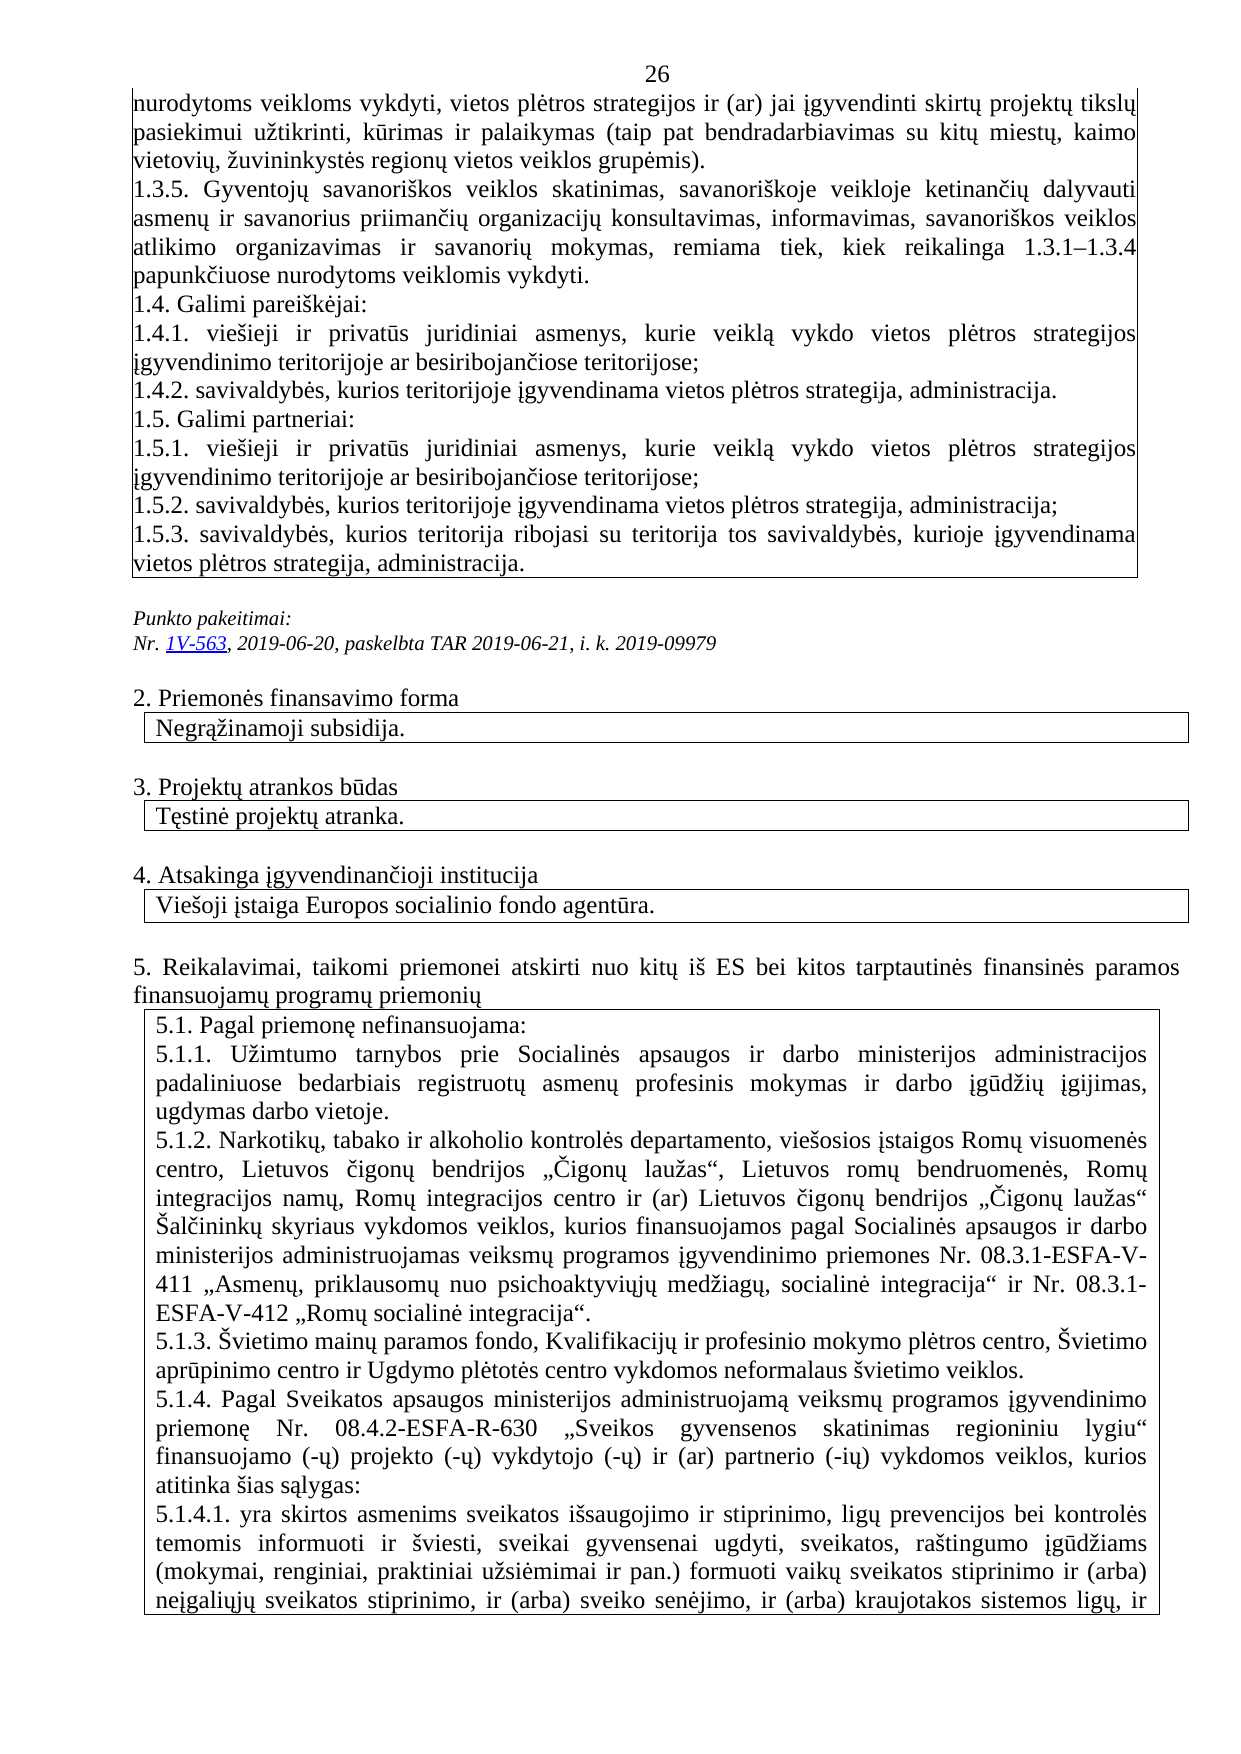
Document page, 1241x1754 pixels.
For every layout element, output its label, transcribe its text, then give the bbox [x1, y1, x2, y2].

text Nr. 1V-563, 2019-06-20, paskelbta TAR 2019-06-21, i. k. 2019-09979 [133, 630, 1181, 654]
text 4. Atsakinga įgyvendinančioji institucija [133, 860, 1181, 889]
table_header 5.1. Pagal priemonę nefinansuojama: 5.1.1. Užimtumo tarnybos prie Socialinės apsaugos ir darbo ministerijos administracijos padaliniuose bedarbiais registruotų asmenų profesinis mokymas ir darbo įgūdžių įgijimas, ugdymas darbo vietoje. 5.1.2. Narkotikų, tabako ir alkoholio kontrolės departamento, viešosios įstaigos Romų visuomenės centro, Lietuvos čigonų bendrijos „Čigonų laužas“, Lietuvos romų bendruomenės, Romų integracijos namų, Romų integracijos centro ir (ar) Lietuvos čigonų bendrijos „Čigonų laužas“ Šalčininkų skyriaus vykdomos veiklos, kurios finansuojamos pagal Socialinės apsaugos ir darbo ministerijos administruojamas veiksmų programos įgyvendinimo priemones Nr. 08.3.1-ESFA-V-411 „Asmenų, priklausomų nuo psichoaktyviųjų medžiagų, socialinė integracija“ ir Nr. 08.3.1-ESFA-V-412 „Romų socialinė integracija“. 5.1.3. Švietimo mainų paramos fondo, Kvalifikacijų ir profesinio mokymo plėtros centro, Švietimo aprūpinimo centro ir Ugdymo plėtotės centro vykdomos neformalaus švietimo veiklos. 5.1.4. Pagal Sveikatos apsaugos ministerijos administruojamą veiksmų programos įgyvendinimo priemonę Nr. 08.4.2-ESFA-R-630 „Sveikos gyvensenos skatinimas regioniniu lygiu“ finansuojamo (-ų) projekto (-ų) vykdytojo (-ų) ir (ar) partnerio (-ių) vykdomos veiklos, kurios atitinka šias sąlygas: 5.1.4.1. yra skirtos asmenims sveikatos išsaugojimo ir stiprinimo, ligų prevencijos bei kontrolės temomis informuoti ir šviesti, sveikai gyvensenai ugdyti, sveikatos, raštingumo įgūdžiams (mokymai, renginiai, praktiniai užsiėmimai ir pan.) formuoti vaikų sveikatos stiprinimo ir (arba) neįgaliųjų sveikatos stiprinimo, ir (arba) sveiko senėjimo, ir (arba) kraujotakos sistemos ligų, ir [145, 1010, 1159, 1614]
table_header Tęstinė projektų atranka. [145, 801, 1188, 830]
table_cell nurodytoms veikloms vykdyti, vietos plėtros strategijos ir (ar) jai įgyvendinti skirtų projektų tikslų pasiekimui užtikrinti, kūrimas ir palaikymas (taip pat bendradarbiavimas su kitų miestų, kaimo vietovių, žuvininkystės regionų vietos veiklos grupėmis). 1.3.5. Gyventojų savanoriškos veiklos skatinimas, savanoriškoje veikloje ketinančių dalyvauti asmenų ir savanorius priimančių organizacijų konsultavimas, informavimas, savanoriškos veiklos atlikimo organizavimas ir savanorių mokymas, remiama tiek, kiek reikalinga 1.3.1–1.3.4 papunkčiuose nurodytoms veiklomis vykdyti. [133, 88, 1137, 289]
text 3. Projektų atrankos būdas [133, 772, 1181, 800]
table_cell 1.4. Galimi pareiškėjai: 1.4.1. viešieji ir privatūs juridiniai asmenys, kurie veiklą vykdo vietos plėtros strategijos įgyvendinimo teritorijoje ar besiribojančiose teritorijose; 1.4.2. savivaldybės, kurios teritorijoje įgyvendinama vietos plėtros strategija, administracija. 1.5. Galimi partneriai: 1.5.1. viešieji ir privatūs juridiniai asmenys, kurie veiklą vykdo vietos plėtros strategijos įgyvendinimo teritorijoje ar besiribojančiose teritorijose; 1.5.2. savivaldybės, kurios teritorijoje įgyvendinama vietos plėtros strategija, administracija; 1.5.3. savivaldybės, kurios teritorija ribojasi su teritorija tos savivaldybės, kurioje įgyvendinama vietos plėtros strategija, administracija. [133, 289, 1137, 577]
text 2. Priemonės finansavimo forma [133, 683, 1181, 712]
text 5. Reikalavimai, taikomi priemonei atskirti nuo kitų iš ES bei kitos tarptautinės finansinės paramos finansuojamų programų priemonių [133, 952, 1181, 1009]
table_header Viešoji įstaiga Europos socialinio fondo agentūra. [145, 890, 1188, 922]
text Punkto pakeitimai: [133, 606, 1181, 630]
table_header Negrąžinamoji subsidija. [145, 713, 1188, 742]
